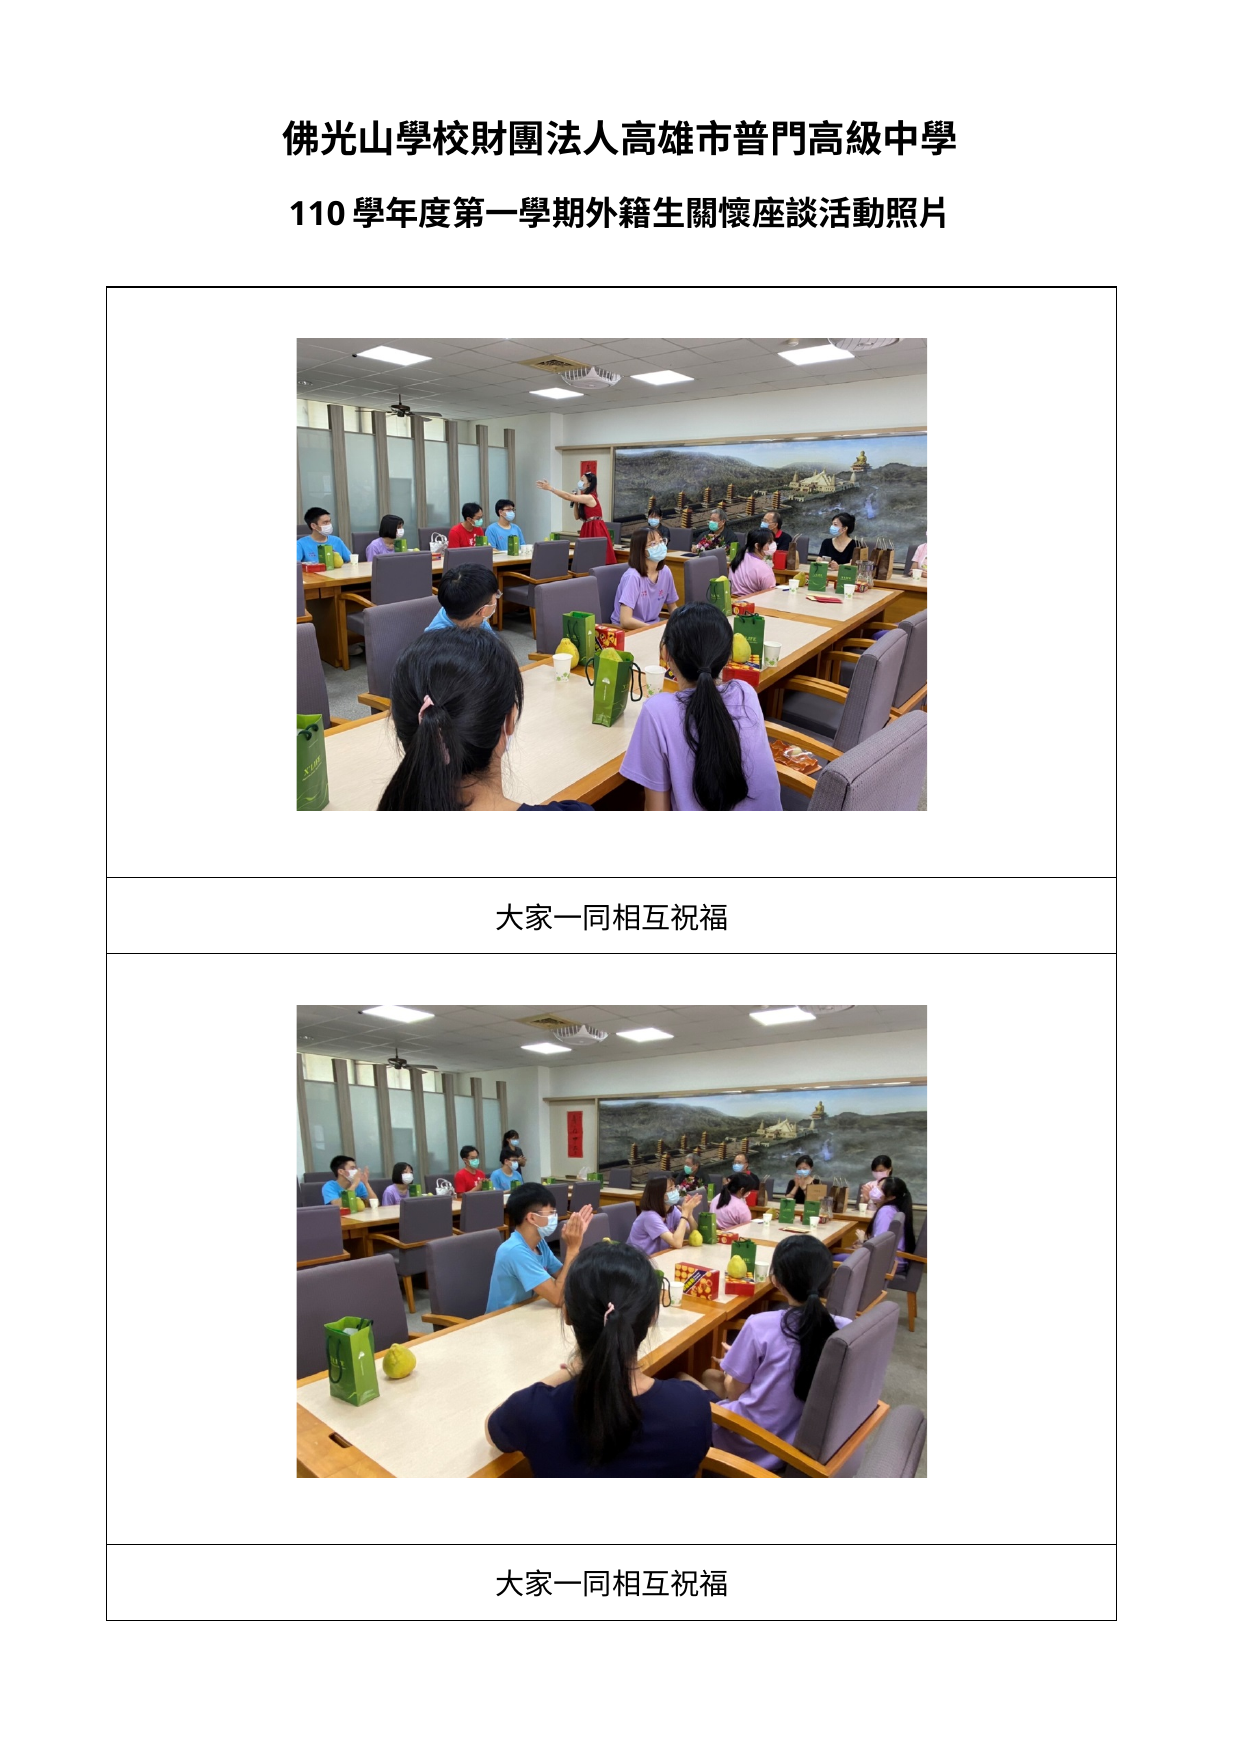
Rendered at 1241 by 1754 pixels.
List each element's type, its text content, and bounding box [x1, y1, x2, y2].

table_cell 大家一同相互祝福 [107, 878, 1116, 953]
table_cell 大家一同相互祝福 [107, 1545, 1116, 1619]
table_cell [107, 954, 1116, 1543]
picture [296, 1005, 928, 1478]
table_header [107, 288, 1116, 877]
picture [296, 338, 928, 811]
text 佛光山學校財團法人高雄市普門高級中學 [118, 99, 1122, 174]
text 110學年度第一學期外籍生關懷座談活動照片 [118, 174, 1122, 249]
